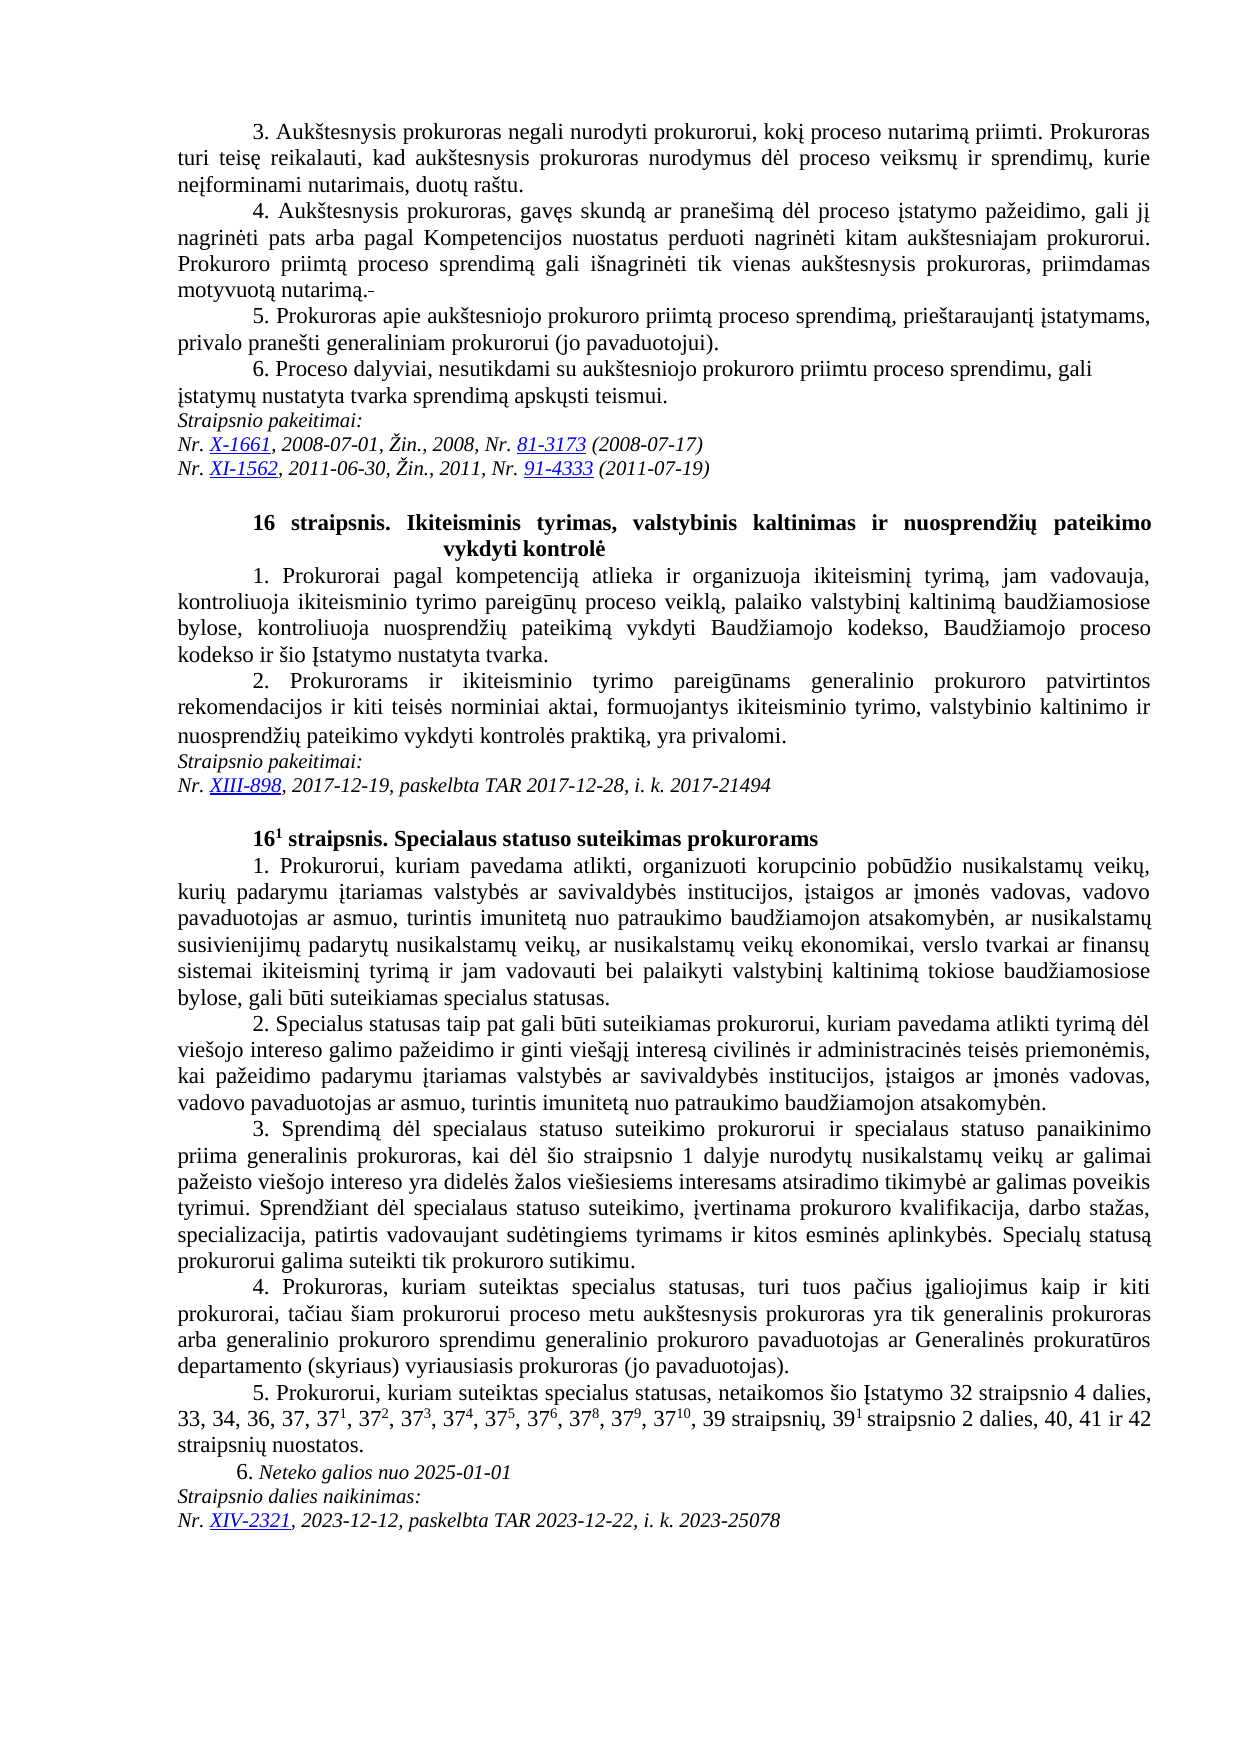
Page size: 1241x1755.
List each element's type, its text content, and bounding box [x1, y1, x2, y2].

text 2. Specialus statusas taip pat gali būti suteikiamas prokurorui, kuriam pavedama atlikti tyrimą dėl viešojo intereso galimo pažeidimo ir ginti viešąjį interesą civilinės ir administracinės teisės priemonėmis, kai pažeidimo padarymu įtariamas valstybės ar savivaldybės institucijos, įstaigos ar įmonės vadovas, vadovo pavaduotojas ar asmuo, turintis imunitetą nuo patraukimo baudžiamojon atsakomybėn. [177, 1010, 1152, 1115]
text Nr. XIII-898, 2017-12-19, paskelbta TAR 2017-12-28, i. k. 2017-21494 [177, 773, 1152, 797]
text 1. Prokurorui, kuriam pavedama atlikti, organizuoti korupcinio pobūdžio nusikalstamų veikų, kurių padarymu įtariamas valstybės ar savivaldybės institucijos, įstaigos ar įmonės vadovas, vadovo pavaduotojas ar asmuo, turintis imunitetą nuo patraukimo baudžiamojon atsakomybėn, ar nusikalstamų susivienijimų padarytų nusikalstamų veikų, ar nusikalstamų veikų ekonomikai, verslo tvarkai ar finansų sistemai ikiteisminį tyrimą ir jam vadovauti bei palaikyti valstybinį kaltinimą tokiose baudžiamosiose bylose, gali būti suteikiamas specialus statusas. [177, 852, 1152, 1010]
text 3. Aukštesnysis prokuroras negali nurodyti prokurorui, kokį proceso nutarimą priimti. Prokuroras turi teisę reikalauti, kad aukštesnysis prokuroras nurodymus dėl proceso veiksmų ir sprendimų, kurie neįforminami nutarimais, duotų raštu. [177, 118, 1152, 197]
text 2. Prokurorams ir ikiteisminio tyrimo pareigūnams generalinio prokuroro patvirtintos rekomendacijos ir kiti teisės norminiai aktai, formuojantys ikiteisminio tyrimo, valstybinio kaltinimo ir nuosprendžių pateikimo vykdyti kontrolės praktiką, yra privalomi. [177, 667, 1152, 748]
text 4. Prokuroras, kuriam suteiktas specialus statusas, turi tuos pačius įgaliojimus kaip ir kiti prokurorai, tačiau šiam prokurorui proceso metu aukštesnysis prokuroras yra tik generalinis prokuroras arba generalinio prokuroro sprendimu generalinio prokuroro pavaduotojas ar Generalinės prokuratūros departamento (skyriaus) vyriausiasis prokuroras (jo pavaduotojas). [177, 1273, 1152, 1379]
text 4. Aukštesnysis prokuroras, gavęs skundą ar pranešimą dėl proceso įstatymo pažeidimo, gali jį nagrinėti pats arba pagal Kompetencijos nuostatus perduoti nagrinėti kitam aukštesniajam prokurorui. Prokuroro priimtą proceso sprendimą gali išnagrinėti tik vienas aukštesnysis prokuroras, priimdamas motyvuotą nutarimą. [177, 197, 1152, 303]
text Straipsnio pakeitimai: [177, 748, 1152, 773]
text Nr. XI-1562, 2011-06-30, Žin., 2011, Nr. 91-4333 (2011-07-19) [177, 456, 1152, 480]
text 16 straipsnis. Ikiteisminis tyrimas, valstybinis kaltinimas ir nuosprendžių pateikimo vykdyti kontrolė [252, 509, 1152, 562]
text 6. Neteko galios nuo 2025-01-01 [177, 1458, 1152, 1484]
text 6. Proceso dalyviai, nesutikdami su aukštesniojo prokuroro priimtu proceso sprendimu, gali įstatymų nustatyta tvarka sprendimą apskųsti teismui. [177, 355, 1152, 408]
text 3. Sprendimą dėl specialaus statuso suteikimo prokurorui ir specialaus statuso panaikinimo priima generalinis prokuroras, kai dėl šio straipsnio 1 dalyje nurodytų nusikalstamų veikų ar galimai pažeisto viešojo intereso yra didelės žalos viešiesiems interesams atsiradimo tikimybė ar galimas poveikis tyrimui. Sprendžiant dėl specialaus statuso suteikimo, įvertinama prokuroro kvalifikacija, darbo stažas, specializacija, patirtis vadovaujant sudėtingiems tyrimams ir kitos esminės aplinkybės. Specialų statusą prokurorui galima suteikti tik prokuroro sutikimu. [177, 1115, 1152, 1273]
text 1. Prokurorai pagal kompetenciją atlieka ir organizuoja ikiteisminį tyrimą, jam vadovauja, kontroliuoja ikiteisminio tyrimo pareigūnų proceso veiklą, palaiko valstybinį kaltinimą baudžiamosiose bylose, kontroliuoja nuosprendžių pateikimą vykdyti Baudžiamojo kodekso, Baudžiamojo proceso kodekso ir šio Įstatymo nustatyta tvarka. [177, 562, 1152, 667]
text Straipsnio pakeitimai: [177, 408, 1152, 432]
text Nr. X-1661, 2008-07-01, Žin., 2008, Nr. 81-3173 (2008-07-17) [177, 432, 1152, 456]
text 5. Prokurorui, kuriam suteiktas specialus statusas, netaikomos šio Įstatymo 32 straipsnio 4 dalies, 33, 34, 36, 37, 371, 372, 373, 374, 375, 376, 378, 379, 3710, 39 straipsnių, 391 straipsnio 2 dalies, 40, 41 ir 42 straipsnių nuostatos. [177, 1379, 1152, 1458]
text Straipsnio dalies naikinimas: [177, 1484, 1152, 1508]
text Nr. XIV-2321, 2023-12-12, paskelbta TAR 2023-12-22, i. k. 2023-25078 [177, 1508, 1152, 1532]
text 5. Prokuroras apie aukštesniojo prokuroro priimtą proceso sprendimą, prieštaraujantį įstatymams, privalo pranešti generaliniam prokurorui (jo pavaduotojui). [177, 303, 1152, 355]
text 161 straipsnis. Specialaus statuso suteikimas prokurorams [177, 825, 1152, 852]
